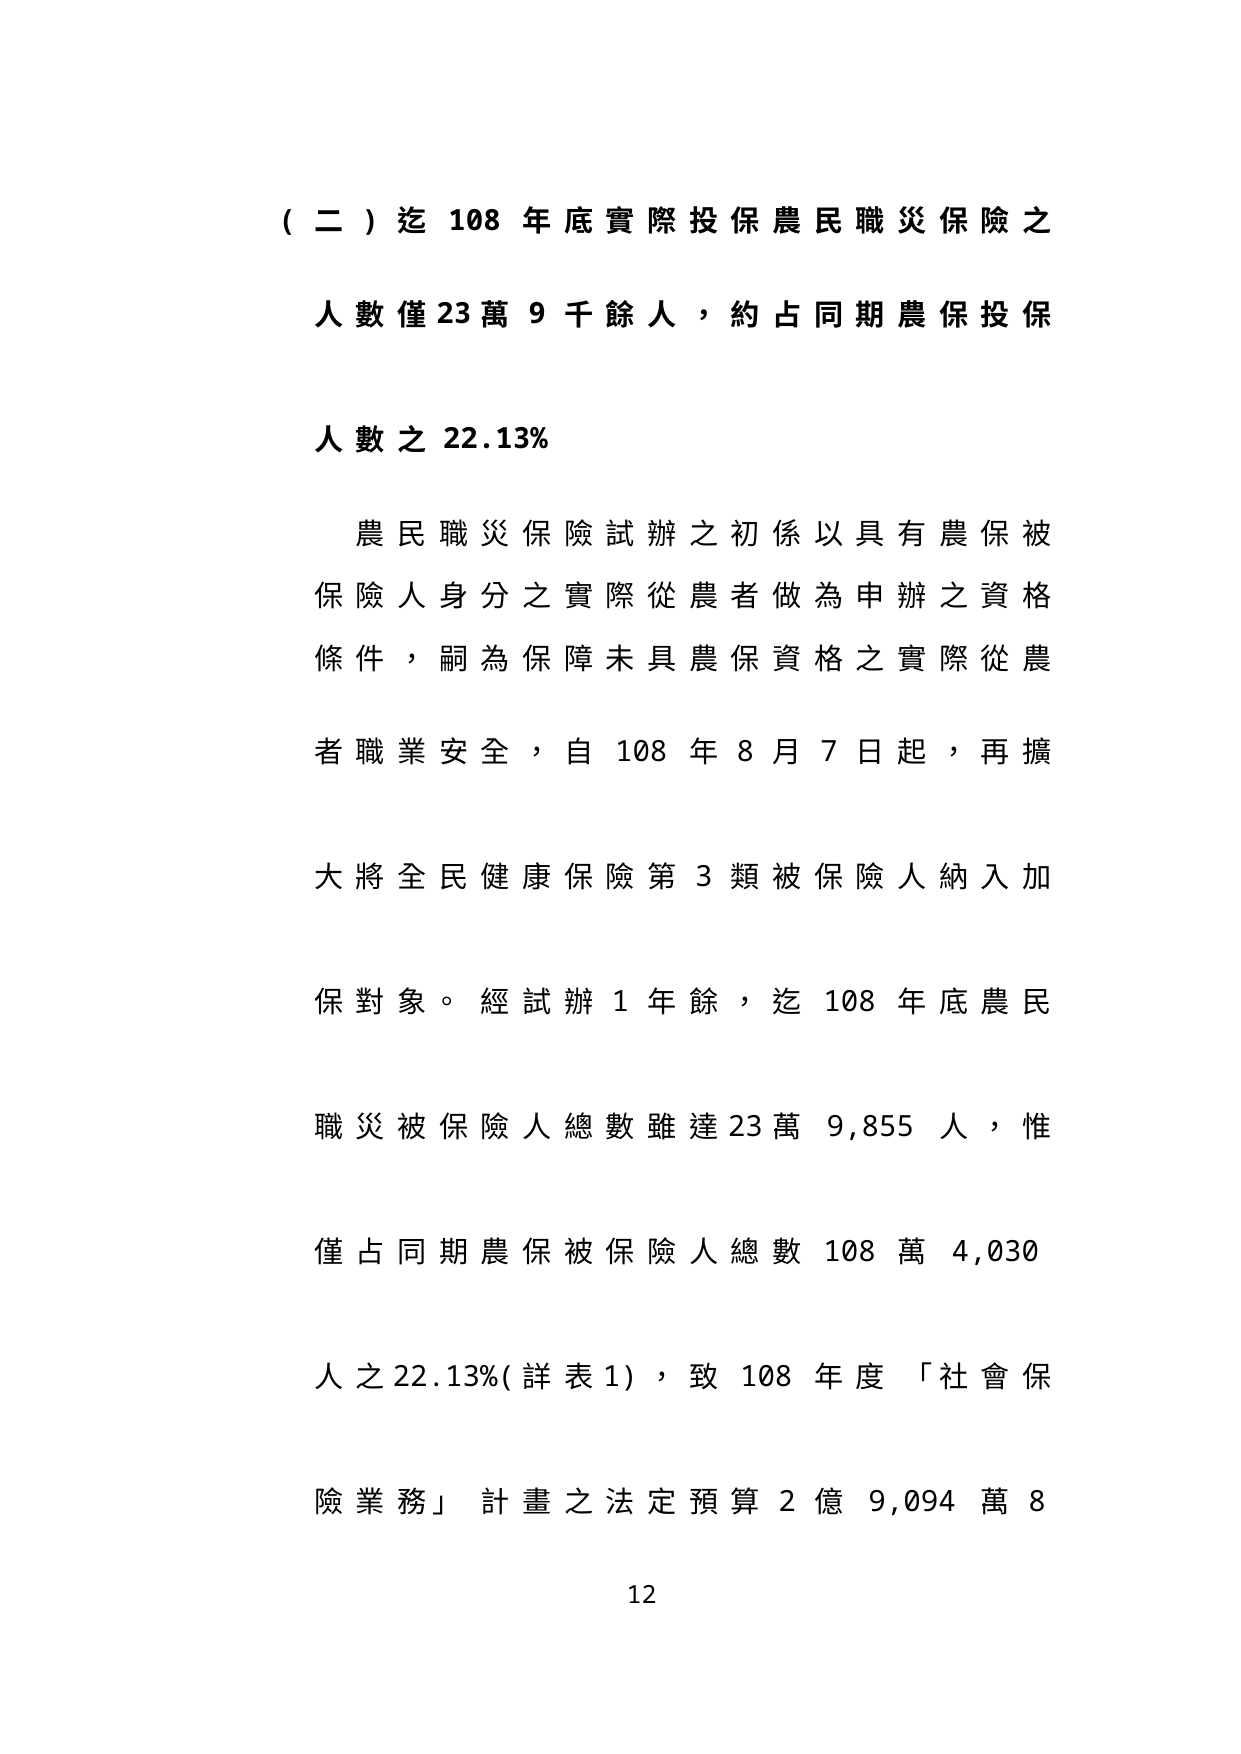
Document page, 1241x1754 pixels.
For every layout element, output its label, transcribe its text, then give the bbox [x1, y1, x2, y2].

text 農民職災保險試辦之初係以具有農保被保險人身分之實際從農者做為申辦之資格條件，嗣為保障未具農保資格之實際從農者職業安全，自108年8月7日起，再擴大將全民健康保險第3類被保險人納入加保對象。經試辦1年餘，迄108年底農民職災被保險人總數雖達23萬9,855人，惟僅占同期農保被保險人總數108萬4,030人之22.13%(詳表1)，致108年度「社會保險業務」計畫之法定預算2億9,094萬8 [271, 490, 1058, 1552]
text (二)迄108年底實際投保農民職災保險之人數僅23萬9千餘人，約占同期農保投保人數之22.13% [242, 177, 1058, 490]
